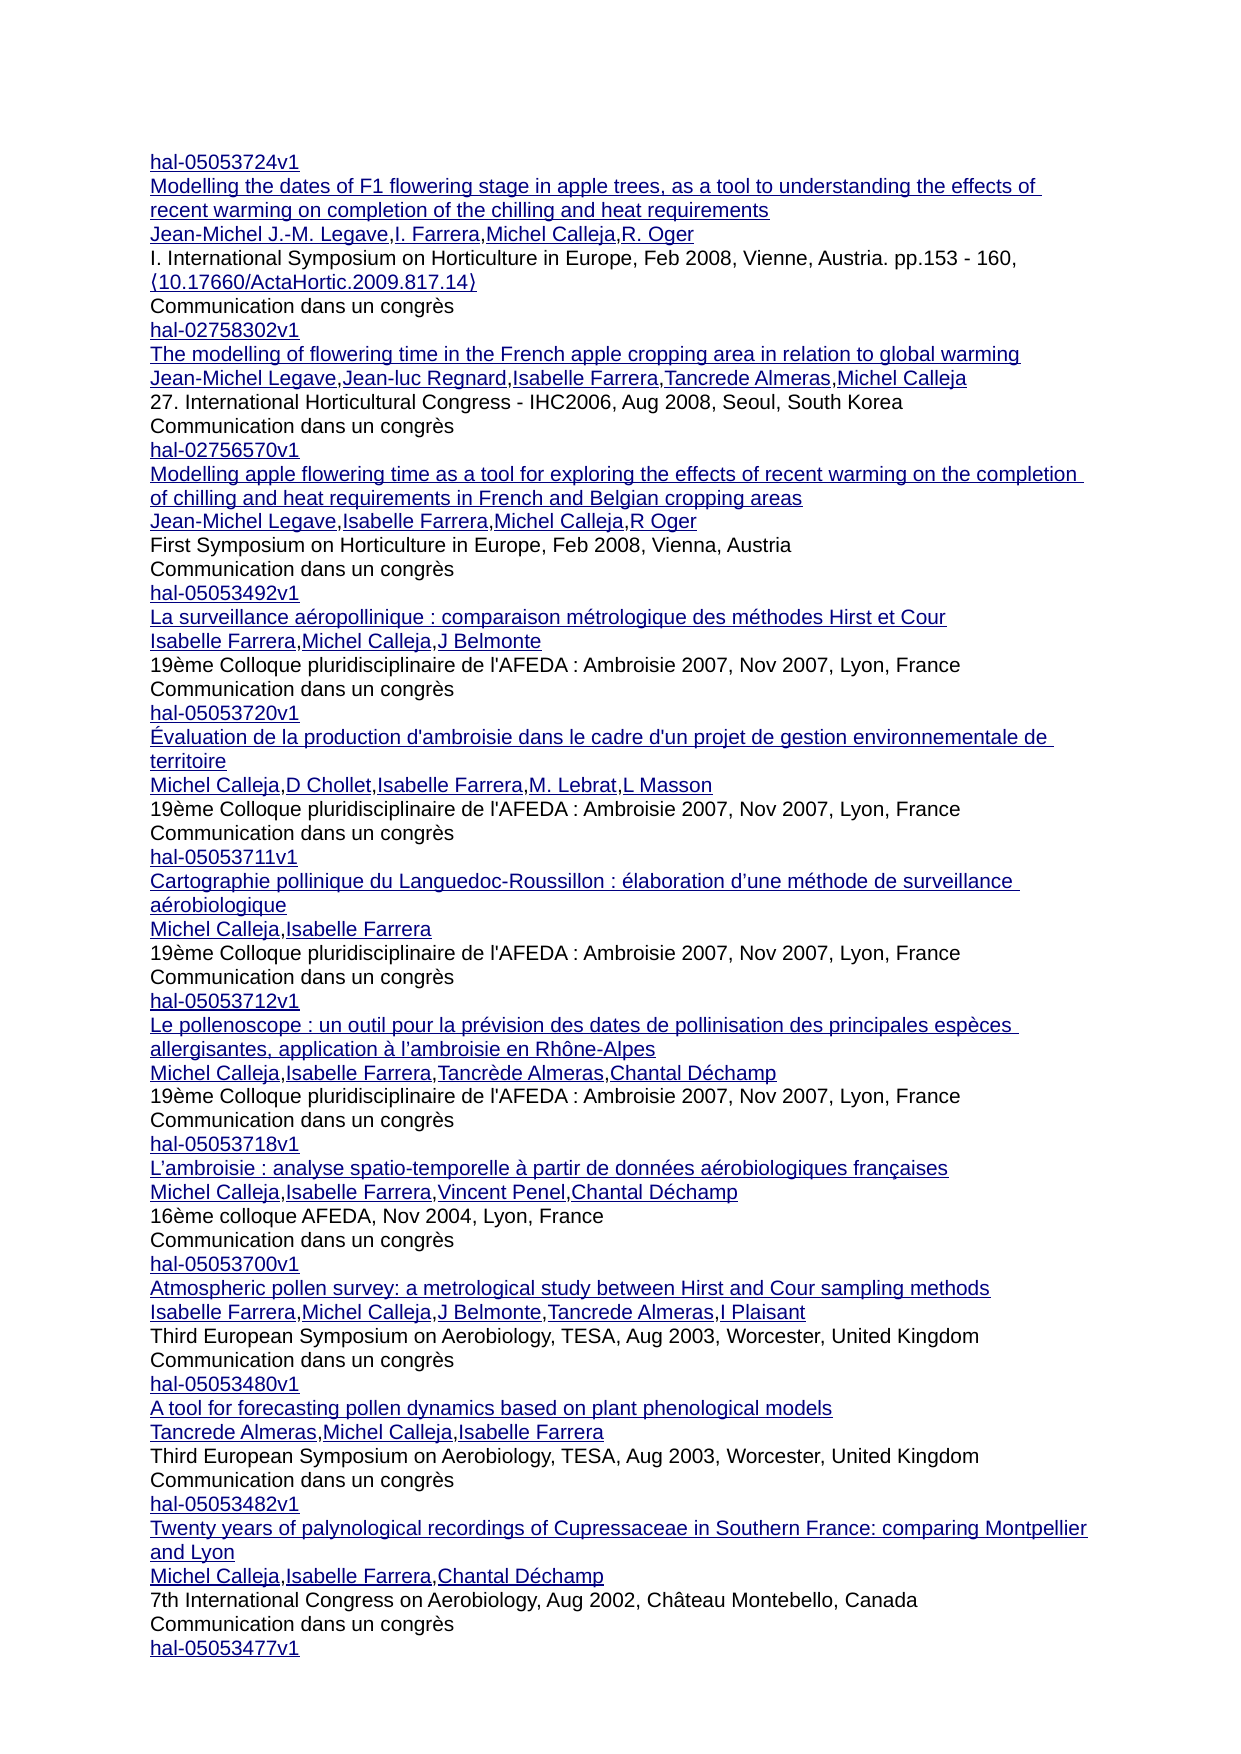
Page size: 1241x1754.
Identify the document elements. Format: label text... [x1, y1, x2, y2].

table_cell Le pollenoscope : un outil pour la prévision des dates de pollinisation des principales espèces allergisantes, application à l’ambroisie en Rhône-Alpes Michel Calleja,Isabelle Farrera,Tancrède Almeras,Chantal Déchamp 19ème Colloque pluridisciplinaire de l'AFEDA : Ambroisie 2007, Nov 2007, Lyon, France Communication dans un congrès hal-05053718v1 [150, 1013, 1090, 1156]
table_cell La surveillance aéropollinique : comparaison métrologique des méthodes Hirst et Cour Isabelle Farrera,Michel Calleja,J Belmonte 19ème Colloque pluridisciplinaire de l'AFEDA : Ambroisie 2007, Nov 2007, Lyon, France Communication dans un congrès hal-05053720v1 [150, 605, 1090, 725]
table_cell Twenty years of palynological recordings of Cupressaceae in Southern France: comparing Montpellier and Lyon Michel Calleja,Isabelle Farrera,Chantal Déchamp 7th International Congress on Aerobiology, Aug 2002, Château Montebello, Canada Communication dans un congrès hal-05053477v1 [150, 1516, 1090, 1659]
table_cell Cartographie pollinique du Languedoc-Roussillon : élaboration d’une méthode de surveillance aérobiologique Michel Calleja,Isabelle Farrera 19ème Colloque pluridisciplinaire de l'AFEDA : Ambroisie 2007, Nov 2007, Lyon, France Communication dans un congrès hal-05053712v1 [150, 869, 1090, 1012]
table_cell Modelling apple flowering time as a tool for exploring the effects of recent warming on the completion of chilling and heat requirements in French and Belgian cropping areas Jean-Michel Legave,Isabelle Farrera,Michel Calleja,R Oger First Symposium on Horticulture in Europe, Feb 2008, Vienna, Austria Communication dans un congrès hal-05053492v1 [150, 461, 1090, 605]
table_cell Atmospheric pollen survey: a metrological study between Hirst and Cour sampling methods Isabelle Farrera,Michel Calleja,J Belmonte,Tancrede Almeras,I Plaisant Third European Symposium on Aerobiology, TESA, Aug 2003, Worcester, United Kingdom Communication dans un congrès hal-05053480v1 [150, 1276, 1090, 1396]
table_cell The modelling of flowering time in the French apple cropping area in relation to global warming Jean-Michel Legave,Jean‐luc Regnard,Isabelle Farrera,Tancrede Almeras,Michel Calleja 27. International Horticultural Congress - IHC2006, Aug 2008, Seoul, South Korea Communication dans un congrès hal-02756570v1 [150, 342, 1090, 461]
table_cell Modelling the dates of F1 flowering stage in apple trees, as a tool to understanding the effects of recent warming on completion of the chilling and heat requirements Jean-Michel J.-M. Legave,I. Farrera,Michel Calleja,R. Oger I. International Symposium on Horticulture in Europe, Feb 2008, Vienne, Austria. pp.153 - 160, ⟨10.17660/ActaHortic.2009.817.14⟩ Communication dans un congrès hal-02758302v1 [150, 174, 1090, 342]
table_cell Évaluation de la production d'ambroisie dans le cadre d'un projet de gestion environnementale de territoire Michel Calleja,D Chollet,Isabelle Farrera,M. Lebrat,L Masson 19ème Colloque pluridisciplinaire de l'AFEDA : Ambroisie 2007, Nov 2007, Lyon, France Communication dans un congrès hal-05053711v1 [150, 725, 1090, 869]
table_cell hal-05053724v1 [150, 150, 1090, 174]
table_cell L’ambroisie : analyse spatio-temporelle à partir de données aérobiologiques françaises Michel Calleja,Isabelle Farrera,Vincent Penel,Chantal Déchamp 16ème colloque AFEDA, Nov 2004, Lyon, France Communication dans un congrès hal-05053700v1 [150, 1156, 1090, 1276]
table_cell A tool for forecasting pollen dynamics based on plant phenological models Tancrede Almeras,Michel Calleja,Isabelle Farrera Third European Symposium on Aerobiology, TESA, Aug 2003, Worcester, United Kingdom Communication dans un congrès hal-05053482v1 [150, 1396, 1090, 1516]
